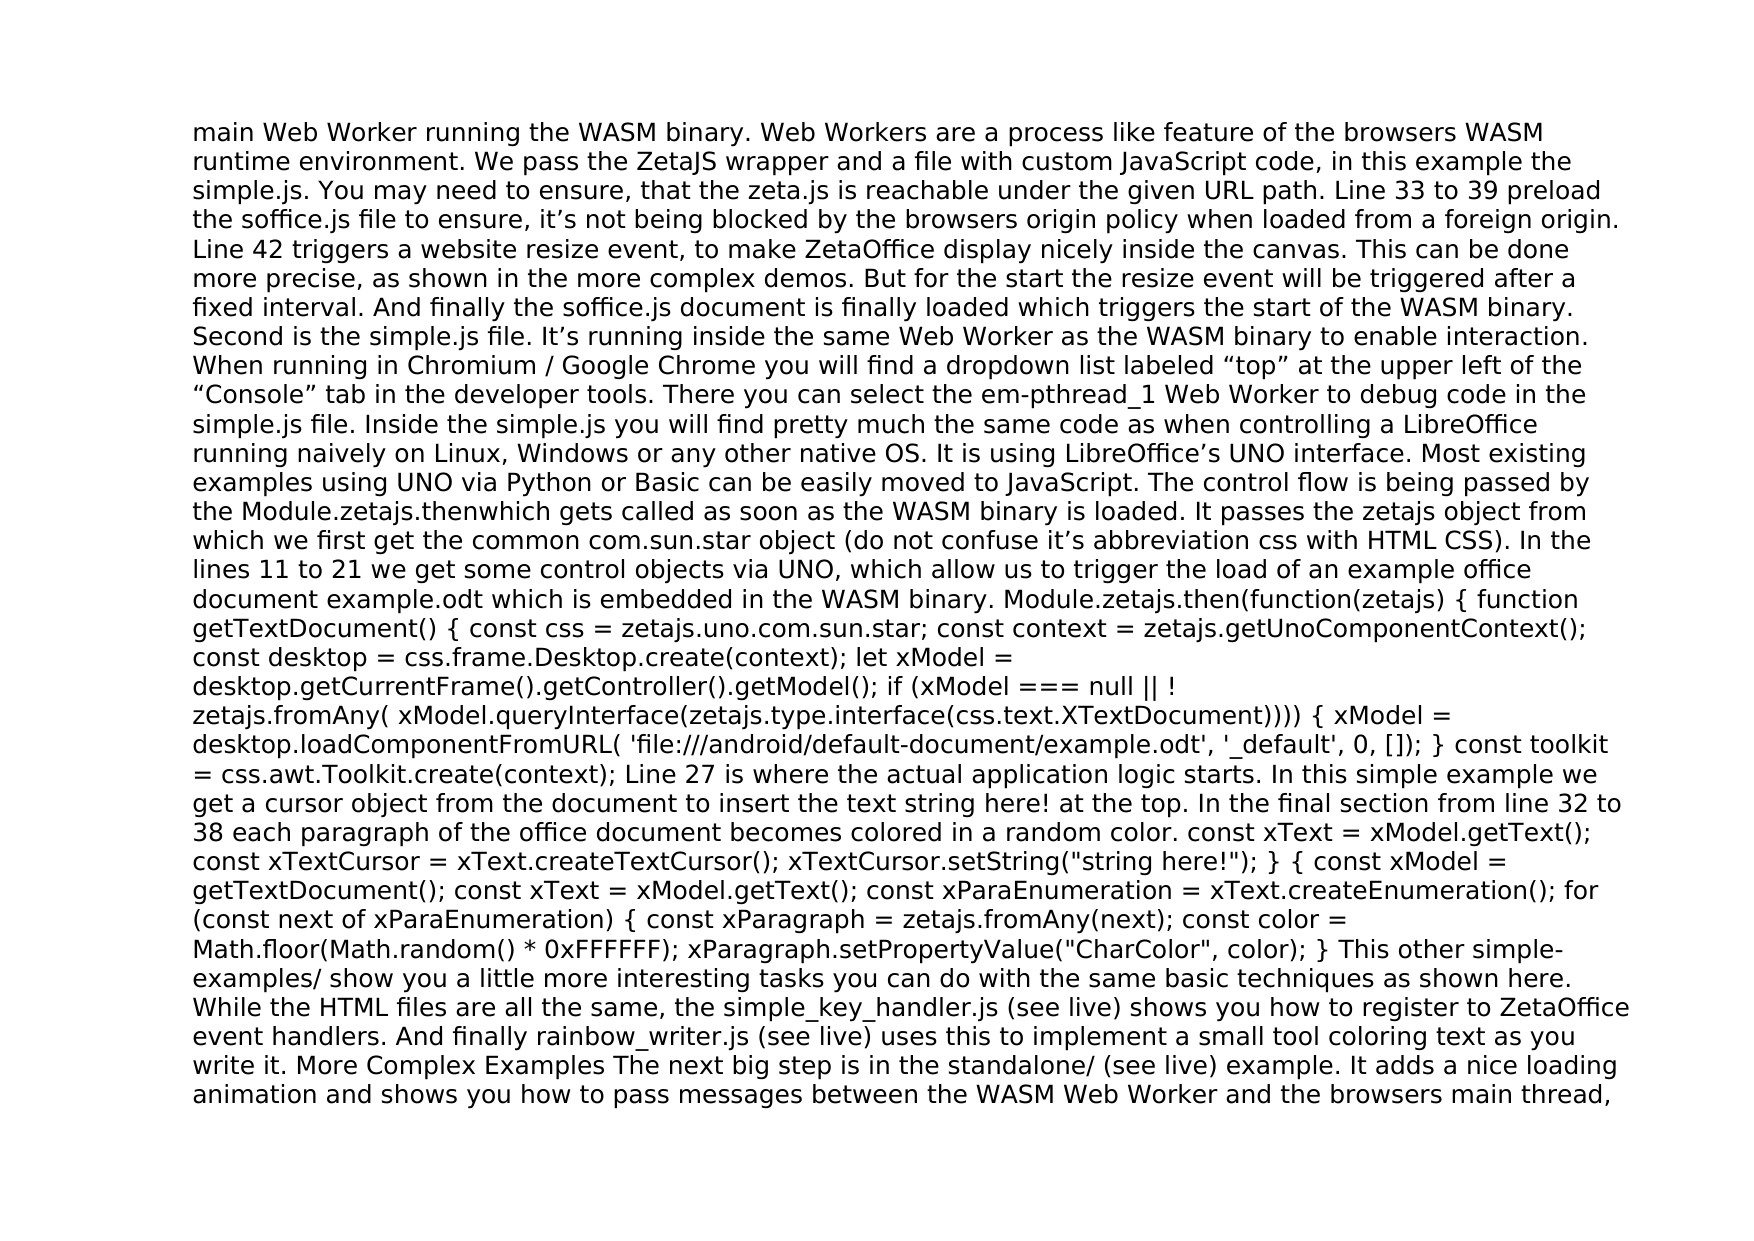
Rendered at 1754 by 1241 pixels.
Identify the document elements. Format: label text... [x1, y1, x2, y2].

list main Web Worker running the WASM binary. Web Workers are a process like feature of the browsers WASM runtime environment. We pass the ZetaJS wrapper and a file with custom JavaScript code, in this example the simple.js. You may need to ensure, that the zeta.js is reachable under the given URL path. Line 33 to 39 preload the soffice.js file to ensure, it’s not being blocked by the browsers origin policy when loaded from a foreign origin. Line 42 triggers a website resize event, to make ZetaOffice display nicely inside the canvas. This can be done more precise, as shown in the more complex demos. But for the start the resize event will be triggered after a fixed interval. And finally the soffice.js document is finally loaded which triggers the start of the WASM binary. Second is the simple.js file. It’s running inside the same Web Worker as the WASM binary to enable interaction. When running in Chromium / Google Chrome you will find a dropdown list labeled “top” at the upper left of the “Console” tab in the developer tools. There you can select the em-pthread_1 Web Worker to debug code in the simple.js file. Inside the simple.js you will find pretty much the same code as when controlling a LibreOffice running naively on Linux, Windows or any other native OS. It is using LibreOffice’s UNO interface. Most existing examples using UNO via Python or Basic can be easily moved to JavaScript. The control flow is being passed by the Module.zetajs.thenwhich gets called as soon as the WASM binary is loaded. It passes the zetajs object from which we first get the common com.sun.star object (do not confuse it’s abbreviation css with HTML CSS). In the lines 11 to 21 we get some control objects via UNO, which allow us to trigger the load of an example office document example.odt which is embedded in the WASM binary. Module.zetajs.then(function(zetajs) { function getTextDocument() { const css = zetajs.uno.com.sun.star; const context = zetajs.getUnoComponentContext(); const desktop = css.frame.Desktop.create(context); let xModel = desktop.getCurrentFrame().getController().getModel(); if (xModel === null || !zetajs.fromAny( xModel.queryInterface(zetajs.type.interface(css.text.XTextDocument)))) { xModel = desktop.loadComponentFromURL( 'file:///android/default-document/example.odt', '_default', 0, []); } const toolkit = css.awt.Toolkit.create(context); Line 27 is where the actual application logic starts. In this simple example we get a cursor object from the document to insert the text string here! at the top. In the final section from line 32 to 38 each paragraph of the office document becomes colored in a random color. const xText = xModel.getText(); const xTextCursor = xText.createTextCursor(); xTextCursor.setString("string here!"); } { const xModel = getTextDocument(); const xText = xModel.getText(); const xParaEnumeration = xText.createEnumeration(); for (const next of xParaEnumeration) { const xParagraph = zetajs.fromAny(next); const color = Math.floor(Math.random() * 0xFFFFFF); xParagraph.setPropertyValue("CharColor", color); } This other simple-examples/ show you a little more interesting tasks you can do with the same basic techniques as shown here. While the HTML files are all the same, the simple_key_handler.js (see live) shows you how to register to ZetaOffice event handlers. And finally rainbow_writer.js (see live) uses this to implement a small tool coloring text as you write it. More Complex Examples The next big step is in the standalone/ (see live) example. It adds a nice loading animation and shows you how to pass messages between the WASM Web Worker and the browsers main thread, [177, 118, 1636, 1110]
